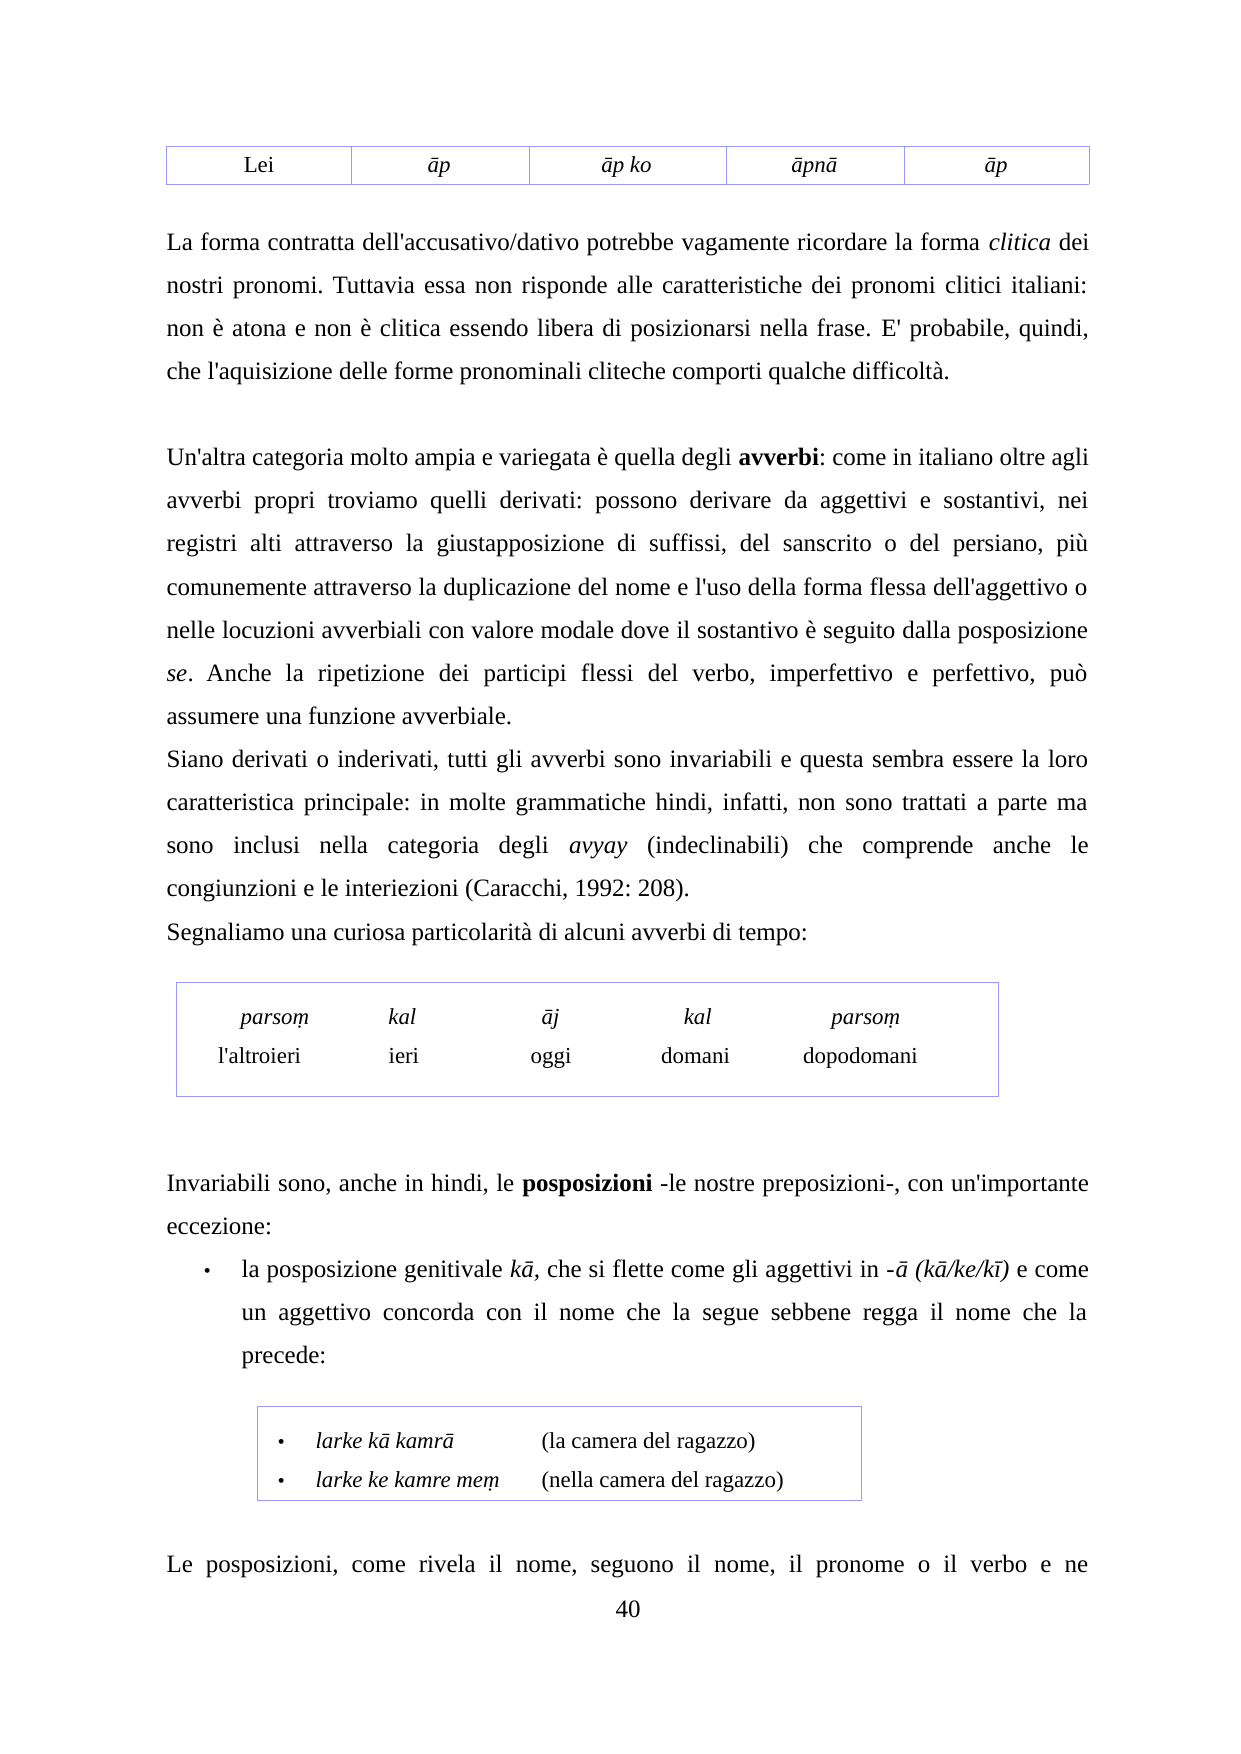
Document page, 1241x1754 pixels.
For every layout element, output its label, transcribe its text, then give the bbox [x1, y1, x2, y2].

text Le posposizioni, come rivela il nome, seguono il nome, il pronome o il verbo e ne [166, 1549, 1089, 1578]
table_cell āp [905, 147, 1089, 183]
text Un'altra categoria molto ampia e variegata è quella degli avverbi: come in italiano oltre agli avverbi propri troviamo quelli derivati: possono derivare da aggettivi e sostantivi, nei registri alti attraverso la giustapposizione di suffissi, del sanscrito o del persiano, più comunemente attraverso la duplicazione del nome e l'uso della forma flessa dell'aggettivo o nelle locuzioni avverbiali con valore modale dove il sostantivo è seguito dalla posposizione se. Anche la ripetizione dei participi flessi del verbo, imperfettivo e perfettivo, può assumere una funzione avverbiale. [166, 442, 1089, 730]
text l'altroieri ieri oggi domani dopodomani [999, 1042, 1089, 1069]
table_cell āp [352, 147, 529, 183]
table_cell āpnā [727, 147, 904, 183]
list larke kā kamrā (la camera del ragazzo) [862, 1427, 1089, 1453]
table_cell Lei [167, 147, 351, 183]
table_cell āp ko [530, 147, 726, 183]
list la posposizione genitivale kā, che si flette come gli aggettivi in -ā (kā/ke/kī) e come un aggettivo concorda con il nome che la segue sebbene regga il nome che la precede: [204, 1254, 1089, 1369]
text parsoṃ kal āj kal parsoṃ [999, 1003, 1089, 1029]
text Segnaliamo una curiosa particolarità di alcuni avverbi di tempo: [166, 917, 1089, 945]
text Siano derivati o inderivati, tutti gli avverbi sono invariabili e questa sembra essere la loro caratteristica principale: in molte grammatiche hindi, infatti, non sono trattati a parte ma sono inclusi nella categoria degli avyay (indeclinabili) che comprende anche le congiunzioni e le interiezioni (Caracchi, 1992: 208). [166, 744, 1089, 902]
text La forma contratta dell'accusativo/dativo potrebbe vagamente ricordare la forma clitica dei nostri pronomi. Tuttavia essa non risponde alle caratteristiche dei pronomi clitici italiani: non è atona e non è clitica essendo libera di posizionarsi nella frase. E' probabile, quindi, che l'aquisizione delle forme pronominali cliteche comporti qualche difficoltà. [166, 227, 1089, 385]
text Invariabili sono, anche in hindi, le posposizioni -le nostre preposizioni-, con un'importante eccezione: [166, 1168, 1089, 1240]
list larke ke kamre meṃ (nella camera del ragazzo) [862, 1466, 1089, 1493]
